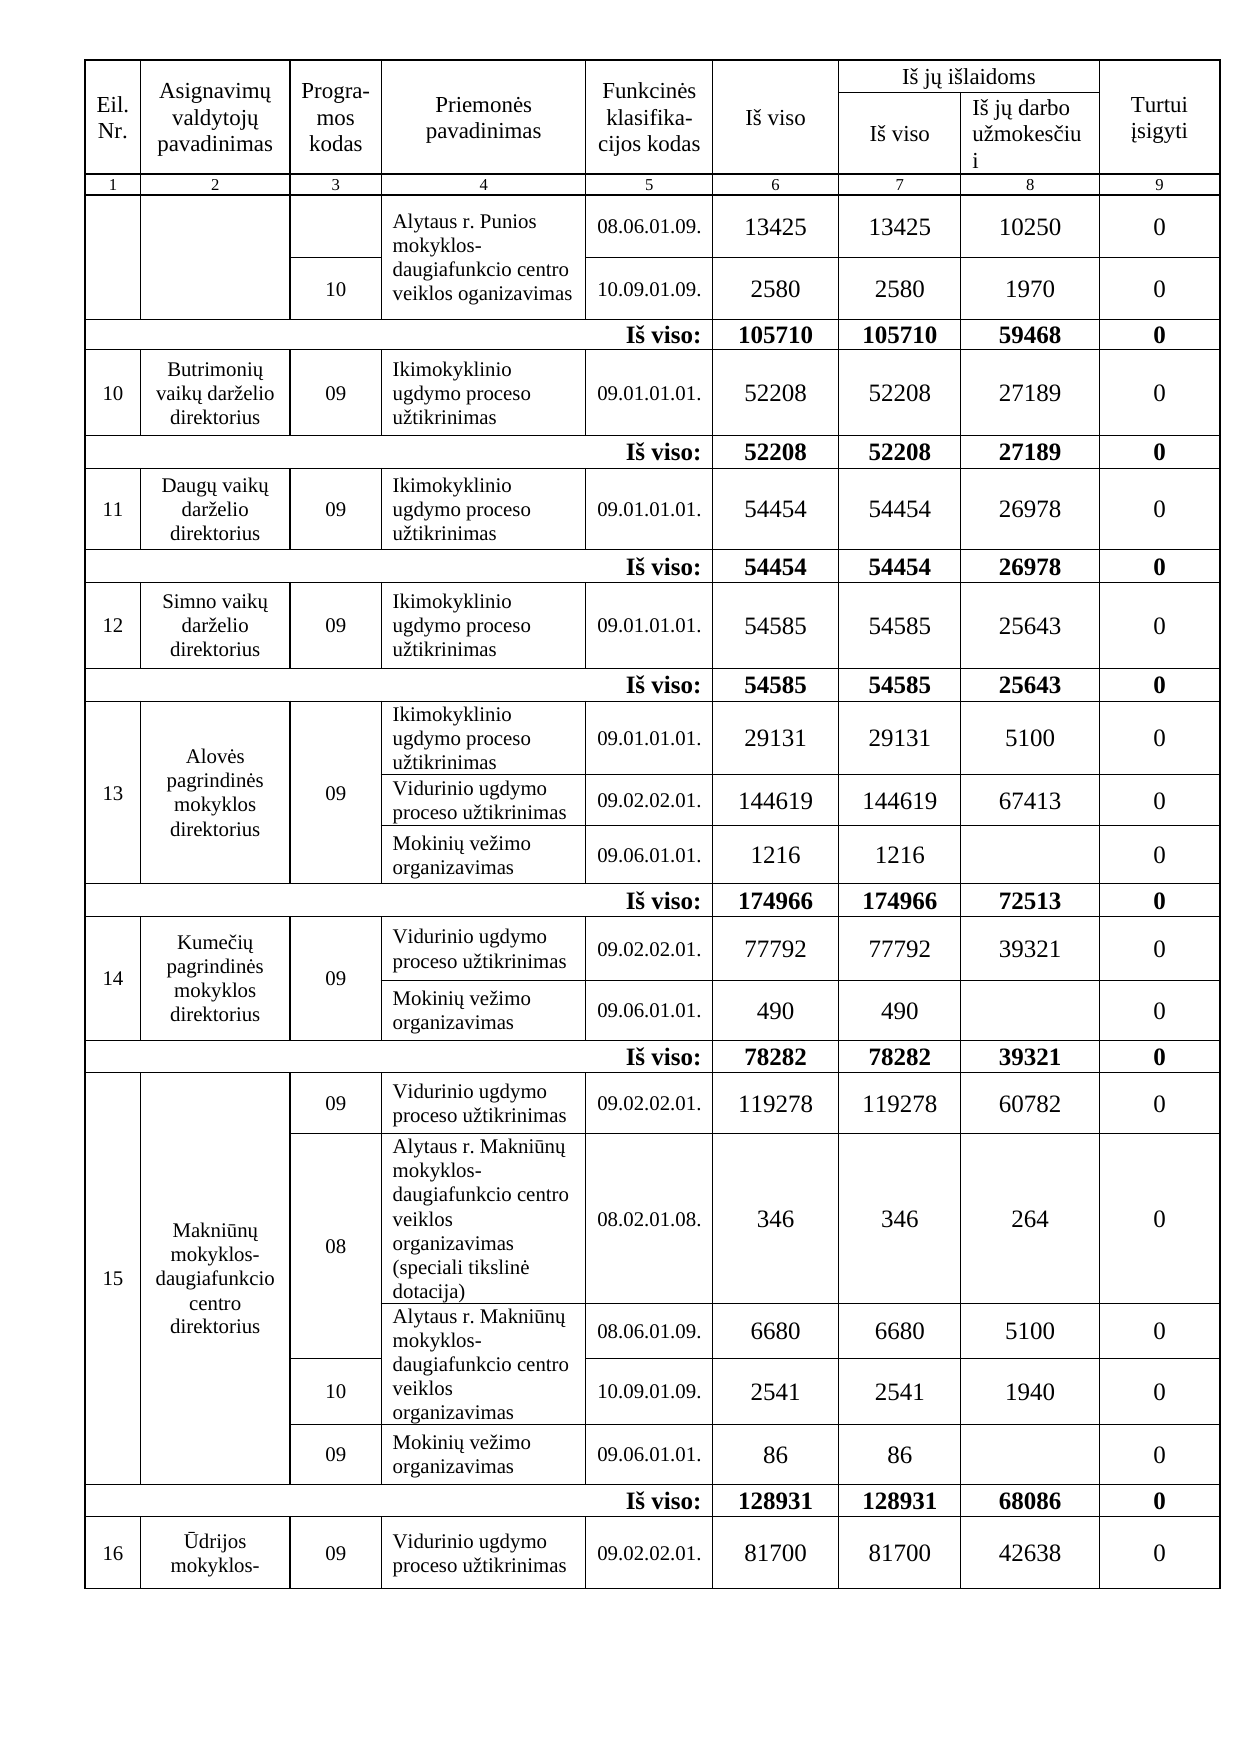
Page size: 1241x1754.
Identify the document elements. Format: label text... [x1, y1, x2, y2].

table_header Iš viso [713, 61, 838, 173]
table_cell 9 [1100, 175, 1219, 194]
table_cell 67413 [961, 775, 1099, 825]
table_cell 09.06.01.01. [586, 1425, 712, 1483]
table_cell 59468 [961, 320, 1099, 349]
table_cell Vidurinio ugdymo proceso užtikrinimas [382, 775, 585, 825]
table_cell Alovės pagrindinės mokyklos direktorius [141, 702, 289, 883]
table_cell [961, 1425, 1099, 1483]
table_cell [291, 196, 381, 257]
table_cell Ikimokyklinio ugdymo proceso užtikrinimas [382, 702, 585, 774]
table_cell [86, 196, 140, 319]
table_cell Iš viso: [86, 1041, 712, 1072]
table_cell Iš viso: [86, 320, 712, 349]
table_cell Alytaus r. Makniūnų mokyklos-daugiafunkcio centro veiklos organizavimas (speciali tikslinė dotacija) [382, 1134, 585, 1303]
table_cell Iš viso: [86, 550, 712, 582]
table_cell Vidurinio ugdymo proceso užtikrinimas [382, 917, 585, 980]
table_cell 26978 [961, 550, 1099, 582]
table_cell 119278 [713, 1073, 838, 1133]
table_cell Mokinių vežimo organizavimas [382, 1425, 585, 1483]
table_cell Vidurinio ugdymo proceso užtikrinimas [382, 1517, 585, 1588]
table_header Priemonės pavadinimas [382, 61, 585, 173]
table_cell 0 [1100, 196, 1219, 257]
table_cell 264 [961, 1134, 1099, 1303]
table_cell 144619 [839, 775, 960, 825]
table_cell 105710 [839, 320, 960, 349]
table_cell Iš viso: [86, 436, 712, 468]
table_cell 3 [291, 175, 381, 194]
table_header Progra-mos kodas [291, 61, 381, 173]
table_cell 6 [713, 175, 838, 194]
table_cell 27189 [961, 350, 1099, 435]
table_cell Mokinių vežimo organizavimas [382, 826, 585, 883]
table_cell 13425 [839, 196, 960, 257]
table_cell 09.02.02.01. [586, 1517, 712, 1588]
table_cell 39321 [961, 1041, 1099, 1072]
table_cell 13425 [713, 196, 838, 257]
table_cell 2541 [713, 1359, 838, 1424]
table_cell 0 [1100, 1485, 1219, 1516]
table_cell [141, 196, 289, 319]
table_cell 1940 [961, 1359, 1099, 1424]
table_cell Ikimokyklinio ugdymo proceso užtikrinimas [382, 350, 585, 435]
table_cell 128931 [839, 1485, 960, 1516]
table_cell 0 [1100, 1041, 1219, 1072]
table_cell 174966 [713, 884, 838, 916]
table_cell 09 [291, 350, 381, 435]
table_cell 52208 [839, 350, 960, 435]
table_cell Vidurinio ugdymo proceso užtikrinimas [382, 1073, 585, 1133]
table_cell 09 [291, 1073, 381, 1133]
table_cell 60782 [961, 1073, 1099, 1133]
table_cell 08.02.01.08. [586, 1134, 712, 1303]
table_header Funkcinės klasifika-cijos kodas [586, 61, 712, 173]
table_cell Iš viso: [86, 884, 712, 916]
table_cell Mokinių vežimo organizavimas [382, 981, 585, 1039]
table_header Iš jų išlaidoms [839, 61, 1099, 92]
table_cell 0 [1100, 1073, 1219, 1133]
table_cell 0 [1100, 436, 1219, 468]
table_cell 105710 [713, 320, 838, 349]
table_cell Iš viso [839, 93, 960, 173]
table_cell 78282 [839, 1041, 960, 1072]
table_header Eil. Nr. [86, 61, 140, 173]
table_cell 54585 [839, 583, 960, 668]
table_cell 346 [839, 1134, 960, 1303]
table_header Turtui įsigyti [1100, 61, 1219, 173]
table_cell 6680 [713, 1304, 838, 1357]
table_cell 86 [839, 1425, 960, 1483]
table_cell 0 [1100, 917, 1219, 980]
table_cell 29131 [839, 702, 960, 774]
table_cell 0 [1100, 320, 1219, 349]
table_cell 54585 [713, 669, 838, 701]
table_cell 2541 [839, 1359, 960, 1424]
table_cell 346 [713, 1134, 838, 1303]
table_cell 54454 [839, 469, 960, 549]
table_cell 14 [86, 917, 140, 1039]
table_cell 52208 [713, 436, 838, 468]
table_cell 68086 [961, 1485, 1099, 1516]
table_cell 26978 [961, 469, 1099, 549]
table_cell 119278 [839, 1073, 960, 1133]
table_cell 09.02.02.01. [586, 917, 712, 980]
table_cell 0 [1100, 350, 1219, 435]
table_cell 81700 [713, 1517, 838, 1588]
table_cell Iš viso: [86, 1485, 712, 1516]
table_cell 54585 [839, 669, 960, 701]
table_cell Ikimokyklinio ugdymo proceso užtikrinimas [382, 469, 585, 549]
table_cell 10250 [961, 196, 1099, 257]
table_cell 128931 [713, 1485, 838, 1516]
table_cell 39321 [961, 917, 1099, 980]
table_cell 11 [86, 469, 140, 549]
table_cell 144619 [713, 775, 838, 825]
table_cell 25643 [961, 669, 1099, 701]
table_cell 09 [291, 583, 381, 668]
table_cell 25643 [961, 583, 1099, 668]
table_cell 09 [291, 1517, 381, 1588]
table_cell 0 [1100, 775, 1219, 825]
table_cell 09.02.02.01. [586, 1073, 712, 1133]
table_cell 08.06.01.09. [586, 1304, 712, 1357]
table_cell 16 [86, 1517, 140, 1588]
table_cell Butrimonių vaikų darželio direktorius [141, 350, 289, 435]
table_cell 52208 [839, 436, 960, 468]
table_cell 5100 [961, 1304, 1099, 1357]
table_cell Alytaus r. Punios mokyklos-daugiafunkcio centro veiklos oganizavimas [382, 196, 585, 319]
table_header Asignavimų valdytojų pavadinimas [141, 61, 289, 173]
table_cell 09.06.01.01. [586, 826, 712, 883]
table_cell 78282 [713, 1041, 838, 1072]
table_cell 09 [291, 702, 381, 883]
table_cell 29131 [713, 702, 838, 774]
table_cell 09 [291, 1425, 381, 1483]
table_cell 0 [1100, 550, 1219, 582]
table_cell 09.02.02.01. [586, 775, 712, 825]
table_cell 0 [1100, 826, 1219, 883]
table_cell Ikimokyklinio ugdymo proceso užtikrinimas [382, 583, 585, 668]
table_cell Alytaus r. Makniūnų mokyklos-daugiafunkcio centro veiklos organizavimas [382, 1304, 585, 1424]
table_cell 2580 [713, 258, 838, 319]
table_cell 09.01.01.01. [586, 469, 712, 549]
table_cell 8 [961, 175, 1099, 194]
table_cell 86 [713, 1425, 838, 1483]
table_cell 174966 [839, 884, 960, 916]
table_cell 09.01.01.01. [586, 583, 712, 668]
table_cell 09.01.01.01. [586, 350, 712, 435]
table_cell [961, 981, 1099, 1039]
table_cell [961, 826, 1099, 883]
table_cell 54454 [839, 550, 960, 582]
table_cell 4 [382, 175, 585, 194]
table_cell 54585 [713, 583, 838, 668]
table_cell 0 [1100, 1304, 1219, 1357]
table_cell 5100 [961, 702, 1099, 774]
table_cell 10 [291, 258, 381, 319]
table_cell 54454 [713, 550, 838, 582]
table_cell 0 [1100, 469, 1219, 549]
table_cell Simno vaikų darželio direktorius [141, 583, 289, 668]
table_cell 0 [1100, 669, 1219, 701]
table_cell 72513 [961, 884, 1099, 916]
table_cell 09 [291, 917, 381, 1039]
table_cell Iš viso: [86, 669, 712, 701]
table_cell 08 [291, 1134, 381, 1357]
table_cell 09.06.01.01. [586, 981, 712, 1039]
table_cell 10.09.01.09. [586, 1359, 712, 1424]
table_cell 0 [1100, 981, 1219, 1039]
table_cell 0 [1100, 1134, 1219, 1303]
table_cell Makniūnų mokyklos-daugiafunkcio centro direktorius [141, 1073, 289, 1483]
table_cell 10 [86, 350, 140, 435]
table_cell 6680 [839, 1304, 960, 1357]
table_cell 0 [1100, 702, 1219, 774]
table_cell 2580 [839, 258, 960, 319]
table_cell 15 [86, 1073, 140, 1483]
table_cell 0 [1100, 1425, 1219, 1483]
table_cell 0 [1100, 884, 1219, 916]
table_cell 0 [1100, 258, 1219, 319]
table_cell 10 [291, 1359, 381, 1424]
table_cell 2 [141, 175, 289, 194]
table_cell 0 [1100, 1517, 1219, 1588]
table_cell 09.01.01.01. [586, 702, 712, 774]
table_cell 0 [1100, 1359, 1219, 1424]
table_cell 1216 [839, 826, 960, 883]
table_cell Daugų vaikų darželio direktorius [141, 469, 289, 549]
table_cell 08.06.01.09. [586, 196, 712, 257]
table_cell 81700 [839, 1517, 960, 1588]
table_cell 13 [86, 702, 140, 883]
table_cell 77792 [713, 917, 838, 980]
table_cell Ūdrijos mokyklos- [141, 1517, 289, 1588]
table_cell Kumečių pagrindinės mokyklos direktorius [141, 917, 289, 1039]
table_cell 490 [713, 981, 838, 1039]
table_cell 1 [86, 175, 140, 194]
table_cell 54454 [713, 469, 838, 549]
table_cell 12 [86, 583, 140, 668]
table_cell 490 [839, 981, 960, 1039]
table_cell 7 [839, 175, 960, 194]
table_cell 42638 [961, 1517, 1099, 1588]
table_cell 10.09.01.09. [586, 258, 712, 319]
table_cell 5 [586, 175, 712, 194]
table_cell 77792 [839, 917, 960, 980]
table_cell 27189 [961, 436, 1099, 468]
table_cell 1970 [961, 258, 1099, 319]
table_cell 52208 [713, 350, 838, 435]
table_cell Iš jų darbo užmokesčiui [961, 93, 1099, 173]
table_cell 1216 [713, 826, 838, 883]
table_cell 09 [291, 469, 381, 549]
table_cell 0 [1100, 583, 1219, 668]
